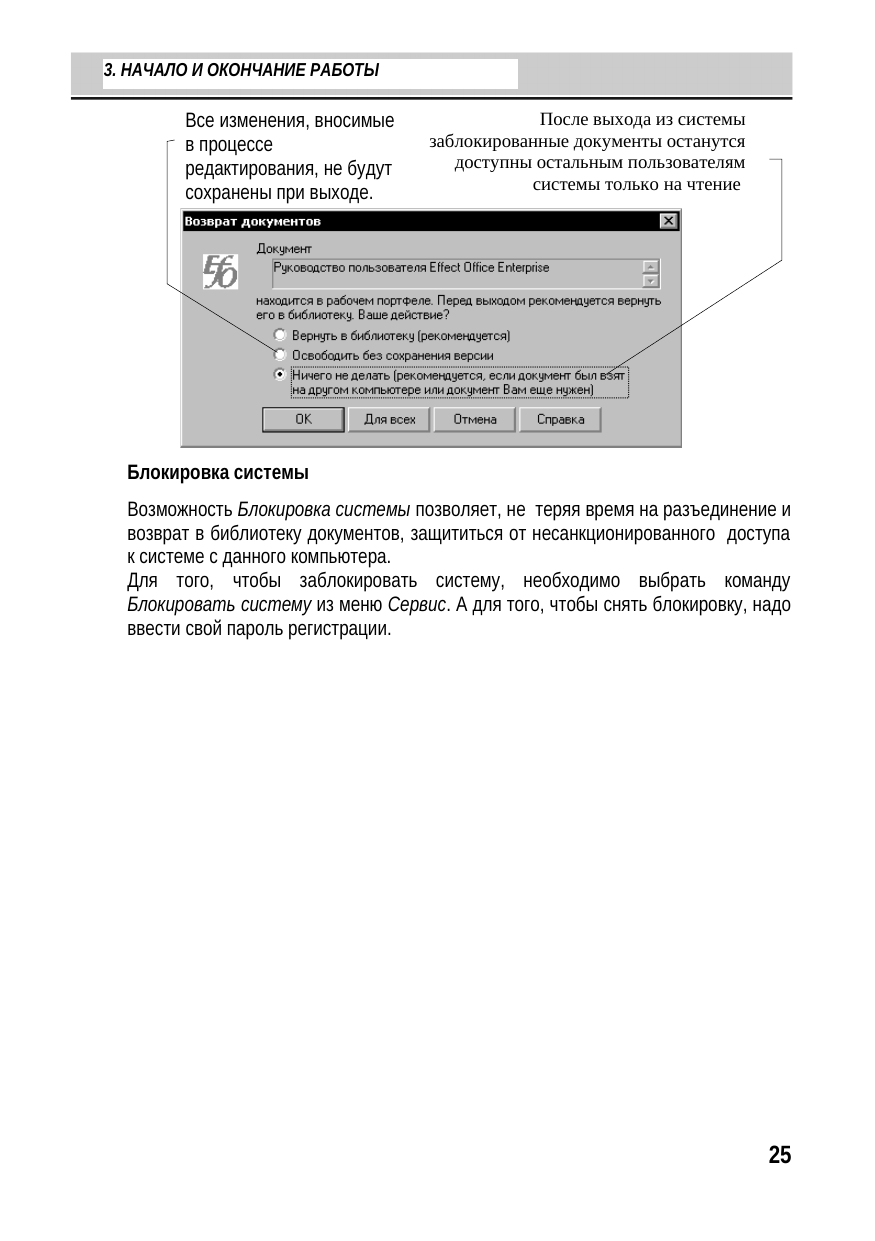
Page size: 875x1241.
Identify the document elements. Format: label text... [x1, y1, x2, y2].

text Возможность Блокировка системы позволяет, не теряя время на разъединение и возврат в библиотеку документов, защититься от несанкционированного доступа к системе с данного компьютера. [127, 496, 791, 568]
text Для того, чтобы заблокировать систему, необходимо выбрать команду Блокировать систему из меню Сервис. А для того, чтобы снять блокировку, надо ввести свой пароль регистрации. [127, 568, 791, 640]
text Блокировка системы [127, 460, 791, 484]
